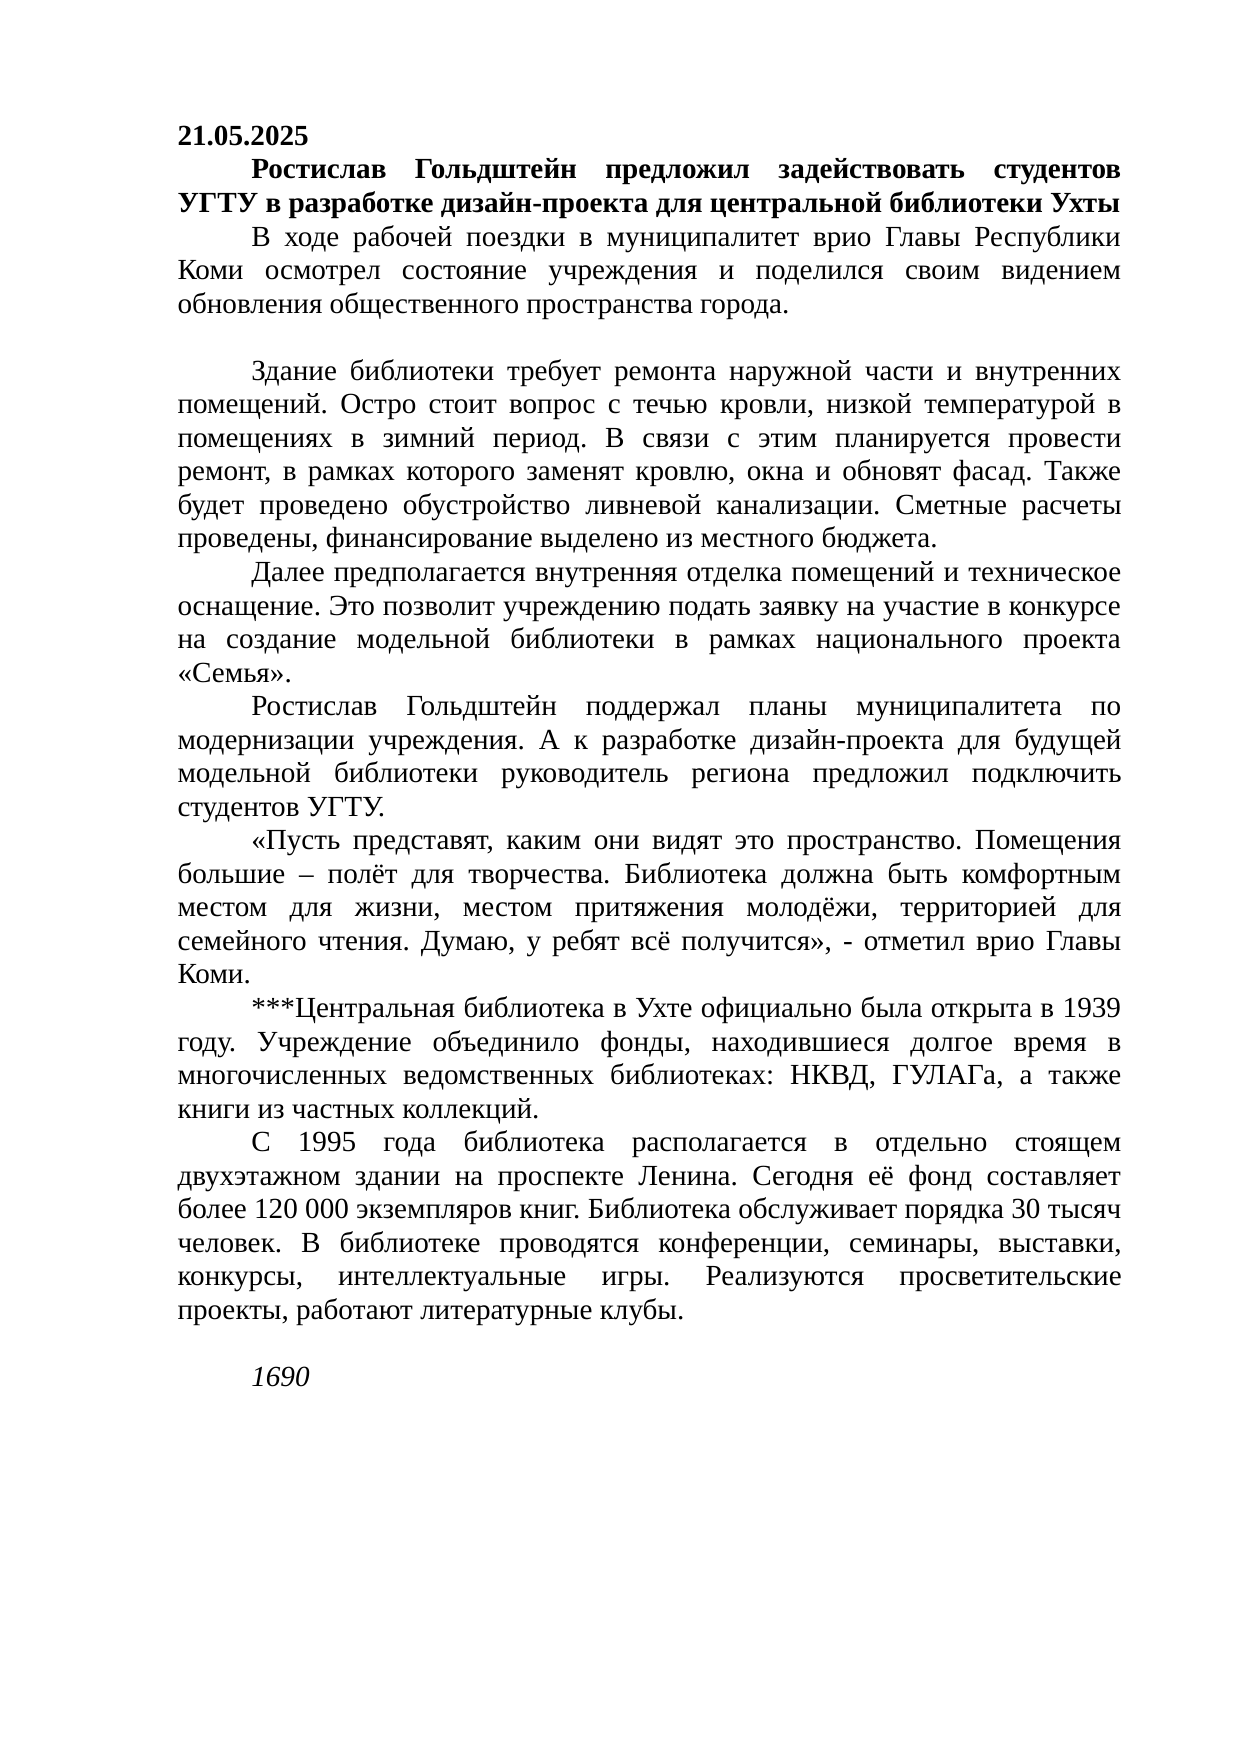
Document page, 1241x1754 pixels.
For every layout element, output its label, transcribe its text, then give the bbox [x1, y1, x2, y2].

text 21.05.2025 [177, 118, 1122, 152]
text ***Центральная библиотека в Ухте официально была открыта в 1939 году. Учреждение объединило фонды, находившиеся долгое время в многочисленных ведомственных библиотеках: НКВД, ГУЛАГа, а также книги из частных коллекций. [177, 990, 1122, 1124]
text Далее предполагается внутренняя отделка помещений и техническое оснащение. Это позволит учреждению подать заявку на участие в конкурсе на создание модельной библиотеки в рамках национального проекта «Семья». [177, 554, 1122, 688]
text Ростислав Гольдштейн поддержал планы муниципалитета по модернизации учреждения. А к разработке дизайн-проекта для будущей модельной библиотеки руководитель региона предложил подключить студентов УГТУ. [177, 688, 1122, 822]
text 1690 [177, 1359, 1122, 1393]
text В ходе рабочей поездки в муниципалитет врио Главы Республики Коми осмотрел состояние учреждения и поделился своим видением обновления общественного пространства города. [177, 219, 1122, 319]
text С 1995 года библиотека располагается в отдельно стоящем двухэтажном здании на проспекте Ленина. Сегодня её фонд составляет более 120 000 экземпляров книг. Библиотека обслуживает порядка 30 тысяч человек. В библиотеке проводятся конференции, семинары, выставки, конкурсы, интеллектуальные игры. Реализуются просветительские проекты, работают литературные клубы. [177, 1124, 1122, 1326]
text Здание библиотеки требует ремонта наружной части и внутренних помещений. Остро стоит вопрос с течью кровли, низкой температурой в помещениях в зимний период. В связи с этим планируется провести ремонт, в рамках которого заменят кровлю, окна и обновят фасад. Также будет проведено обустройство ливневой канализации. Сметные расчеты проведены, финансирование выделено из местного бюджета. [177, 353, 1122, 554]
text «Пусть представят, каким они видят это пространство. Помещения большие – полёт для творчества. Библиотека должна быть комфортным местом для жизни, местом притяжения молодёжи, территорией для семейного чтения. Думаю, у ребят всё получится», - отметил врио Главы Коми. [177, 822, 1122, 990]
text Ростислав Гольдштейн предложил задействовать студентов УГТУ в разработке дизайн-проекта для центральной библиотеки Ухты [177, 152, 1122, 219]
